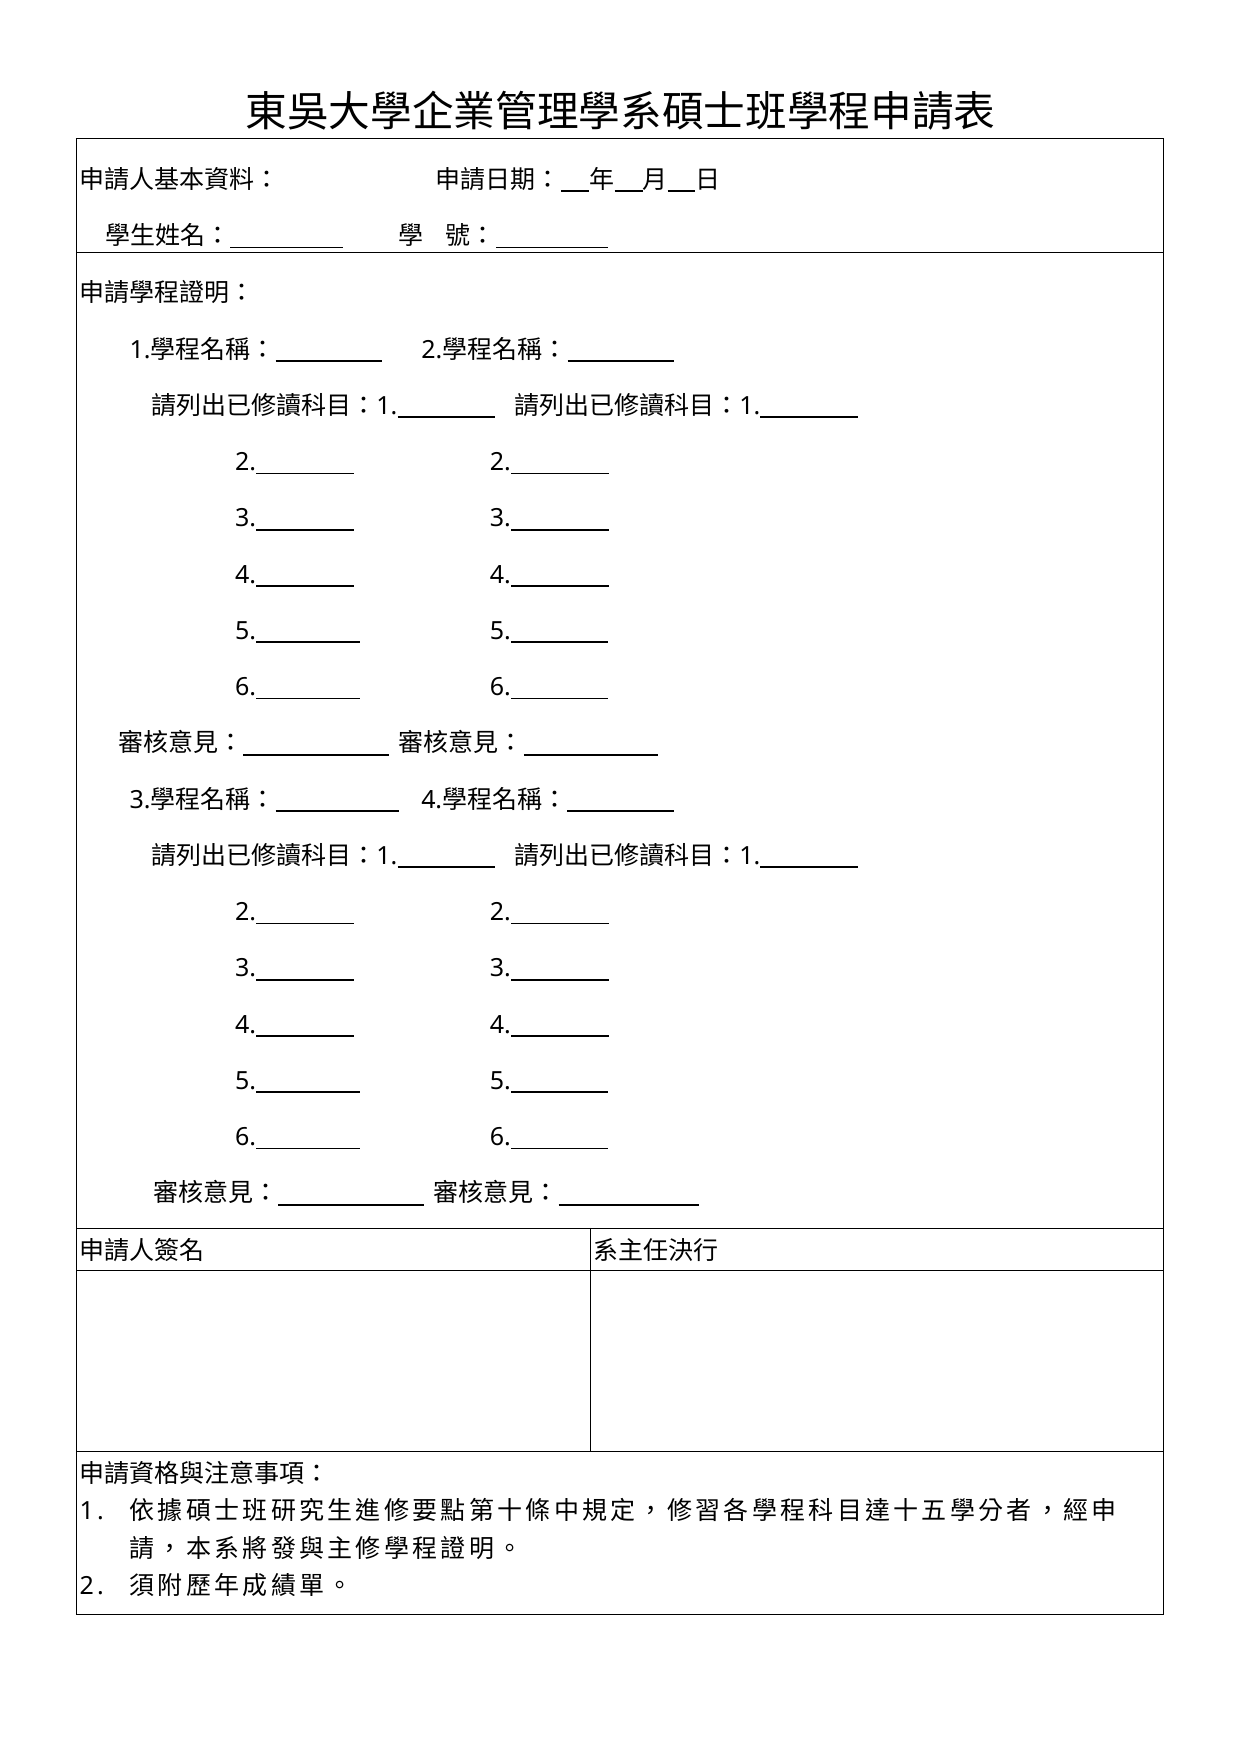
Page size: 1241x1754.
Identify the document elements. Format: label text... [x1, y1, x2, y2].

text 東吳大學企業管理學系碩士班學程申請表 [118, 78, 1122, 138]
table_cell [591, 1271, 1163, 1451]
table_header 申請人基本資料： 申請日期： 年 月 日 學生姓名： 學 號： [77, 139, 1163, 252]
table_cell 申請人簽名 [77, 1229, 590, 1270]
table_cell 系主任決行 [591, 1229, 1163, 1270]
table_cell 申請學程證明： 1.學程名稱： 2.學程名稱： 請列出已修讀科目：1. 請列出已修讀科目：1. 2. 2. 3. 3. 4. 4. 5. 5. 6. 6. 審核意見： 審核意見： 3.學程名稱： 4.學程名稱： 請列出已修讀科目：1. 請列出已修讀科目：1. 2. 2. 3. 3. 4. 4. 5. 5. 6. 6. 審核意見： 審核意見： [77, 253, 1163, 1228]
table_cell [77, 1271, 590, 1451]
table_cell 申請資格與注意事項： 依據碩士班研究生進修要點第十條中規定，修習各學程科目達十五學分者，經申請，本系將發與主修學程證明。 須附歷年成績單。 [77, 1452, 1163, 1614]
